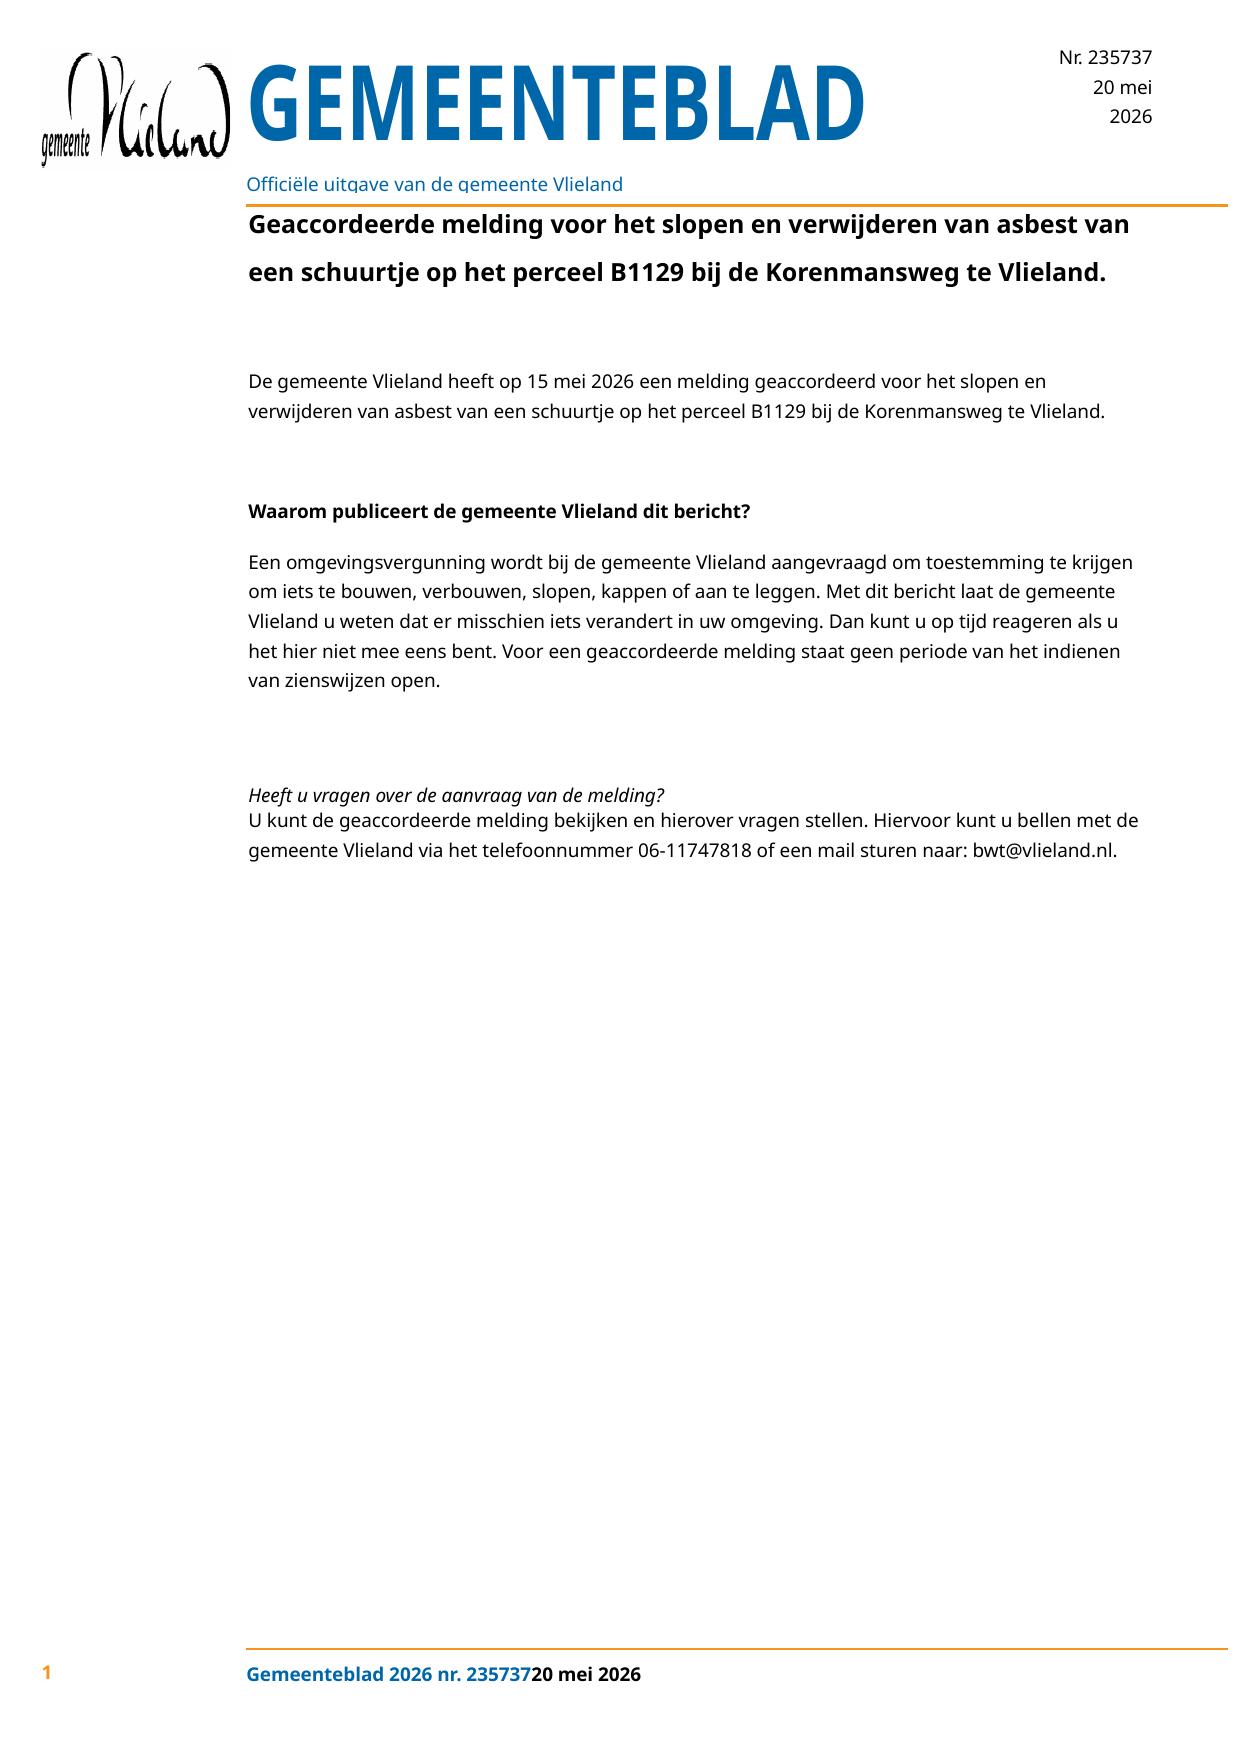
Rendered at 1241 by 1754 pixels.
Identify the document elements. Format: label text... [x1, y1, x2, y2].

picture [41, 47, 231, 172]
text Geaccordeerde melding voor het slopen en verwijderen van asbest van een schuurtje op het perceel B1129 bij de Korenmansweg te Vlieland. [248, 207, 1152, 288]
text Waarom publiceert de gemeente Vlieland dit bericht? [248, 499, 1152, 524]
text U kunt de geaccordeerde melding bekijken en hierover vragen stellen. Hiervoor kunt u bellen met de gemeente Vlieland via het telefoonnummer 06-11747818 of een mail sturen naar: bwt@vlieland.nl. [248, 808, 1152, 863]
text De gemeente Vlieland heeft op 15 mei 2026 een melding geaccordeerd voor het slopen en verwijderen van asbest van een schuurtje op het perceel B1129 bij de Korenmansweg te Vlieland. [248, 368, 1152, 424]
text Heeft u vragen over de aanvraag van de melding? [248, 782, 1152, 808]
text Een omgevingsvergunning wordt bij de gemeente Vlieland aangevraagd om toestemming te krijgen om iets te bouwen, verbouwen, slopen, kappen of aan te leggen. Met dit bericht laat de gemeente Vlieland u weten dat er misschien iets verandert in uw omgeving. Dan kunt u op tijd reageren als u het hier niet mee eens bent. Voor een geaccordeerde melding staat geen periode van het indienen van zienswijzen open. [248, 549, 1152, 693]
